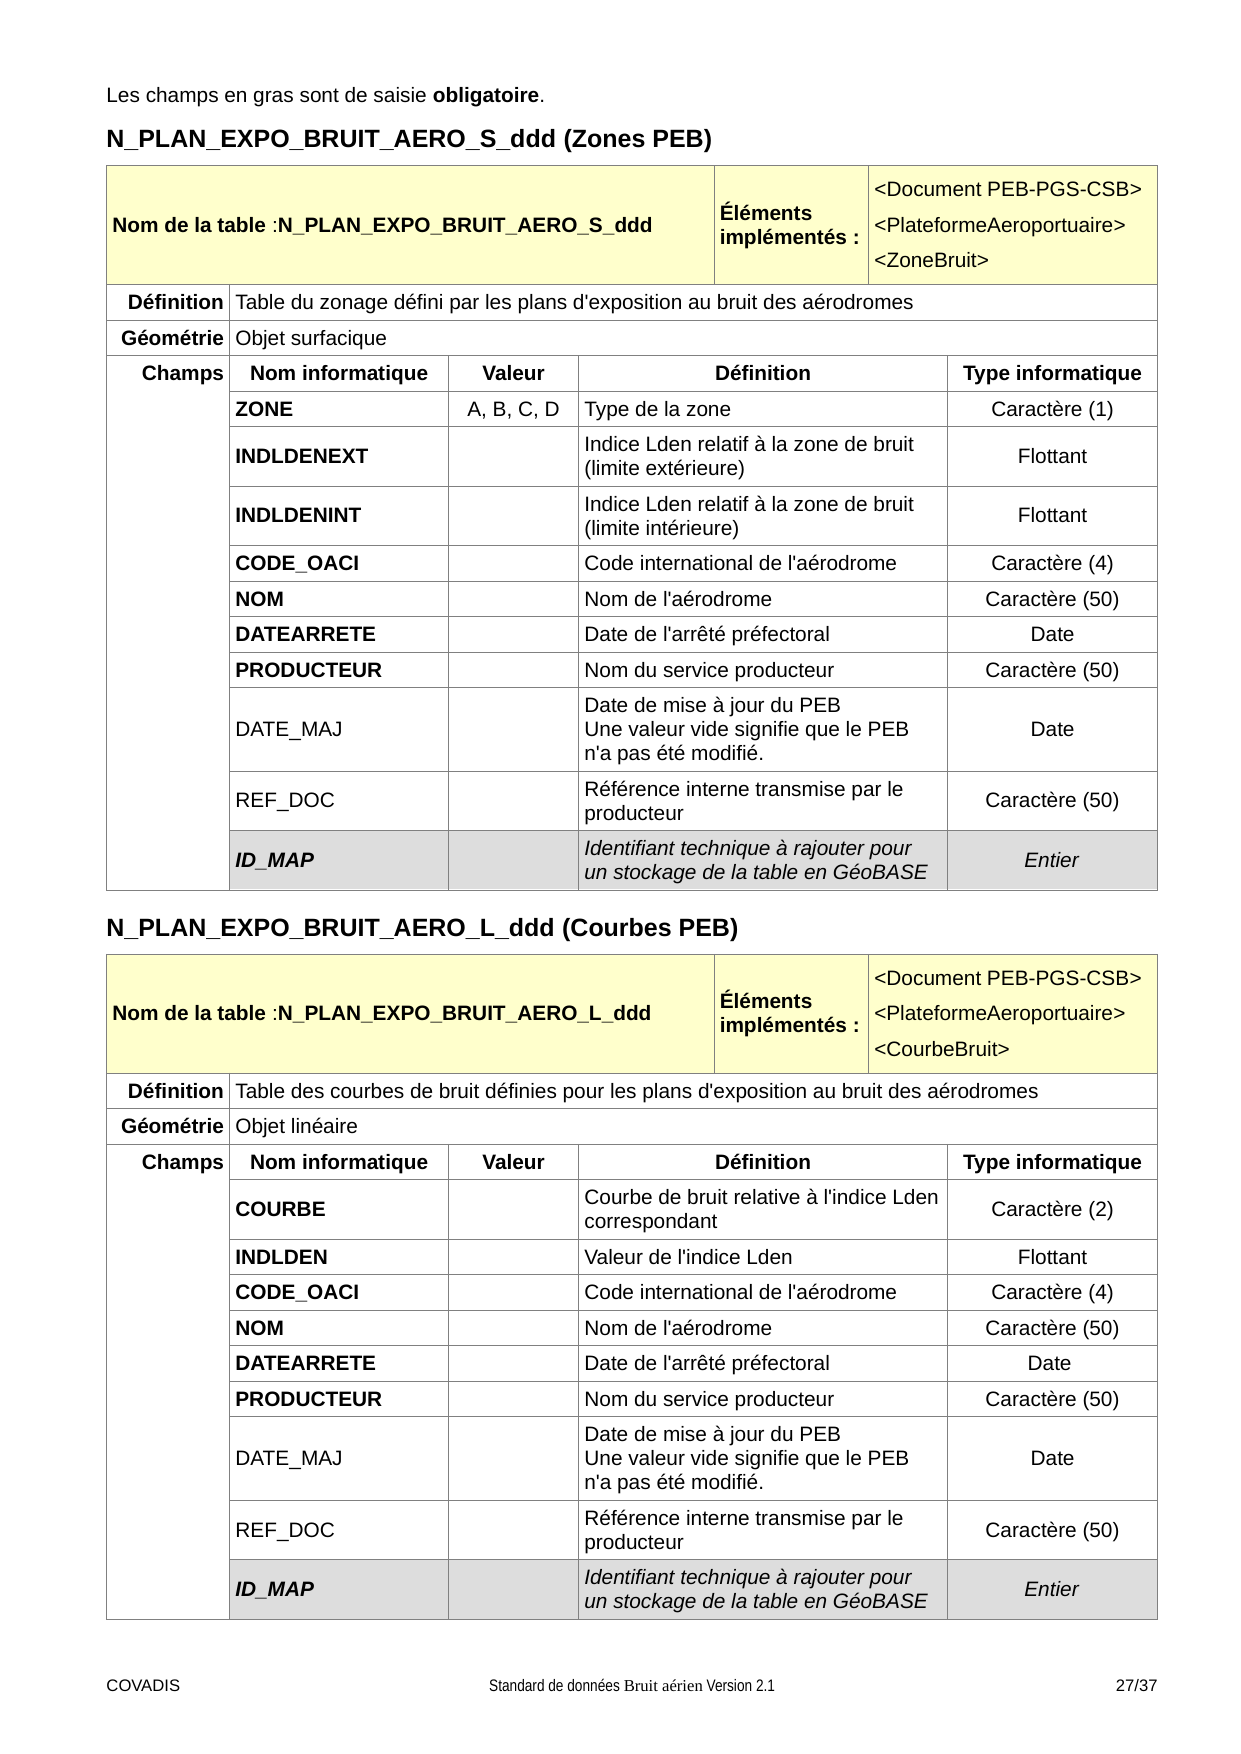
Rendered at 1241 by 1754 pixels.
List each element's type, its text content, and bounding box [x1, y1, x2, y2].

table_cell PRODUCTEUR [230, 653, 448, 687]
table_cell INDLDENEXT [230, 427, 448, 486]
table_cell Flottant [948, 1240, 1157, 1274]
table_header Éléments implémentés : [715, 166, 868, 284]
table_cell Caractère (50) [948, 1311, 1157, 1345]
table_cell Date de l'arrêté préfectoral [579, 1346, 947, 1381]
table_cell Date [948, 1417, 1157, 1500]
table_cell Caractère (50) [948, 1382, 1157, 1416]
table_cell Objet linéaire [230, 1109, 1157, 1144]
table_cell Valeur [449, 1145, 578, 1179]
table_cell DATEARRETE [230, 1346, 448, 1381]
table_cell [449, 1501, 578, 1559]
table_cell Géométrie [107, 1109, 229, 1144]
table_cell [449, 1417, 578, 1500]
table_cell [449, 546, 578, 581]
table_cell REF_DOC [230, 772, 448, 830]
text Les champs en gras sont de saisie obligatoire. [106, 83, 1157, 107]
table_cell Code international de l'aérodrome [579, 1275, 947, 1310]
table_cell [449, 582, 578, 616]
table_cell Caractère (4) [948, 546, 1157, 581]
table_header Table du zonage défini par les plans d'exposition au bruit des aérodromes [230, 285, 1157, 319]
table_cell Géométrie [107, 321, 229, 355]
table_cell Valeur de l'indice Lden [579, 1240, 947, 1274]
table_cell Entier [948, 831, 1157, 889]
table_cell Nom de l'aérodrome [579, 1311, 947, 1345]
table_cell NOM [230, 1311, 448, 1345]
table_cell Définition [579, 1145, 947, 1179]
table_cell Nom du service producteur [579, 653, 947, 687]
table_cell Flottant [948, 427, 1157, 486]
table_header Nom de la table :N_PLAN_EXPO_BRUIT_AERO_S_ddd [107, 166, 714, 284]
table_cell [449, 653, 578, 687]
table_cell INDLDEN [230, 1240, 448, 1274]
table_cell [449, 617, 578, 652]
table_header Définition [107, 1074, 229, 1108]
table_cell Caractère (2) [948, 1180, 1157, 1239]
table_cell Date [948, 1346, 1157, 1381]
table_cell [449, 688, 578, 771]
table_cell DATE_MAJ [230, 1417, 448, 1500]
table_cell Courbe de bruit relative à l'indice Lden correspondant [579, 1180, 947, 1239]
table_cell [449, 1275, 578, 1310]
table_cell [449, 1180, 578, 1239]
table_cell Type de la zone [579, 392, 947, 426]
table_cell [449, 1240, 578, 1274]
table_cell [449, 487, 578, 545]
table_cell CODE_OACI [230, 546, 448, 581]
table_cell ID_MAP [230, 831, 448, 889]
table_cell DATE_MAJ [230, 688, 448, 771]
text N_PLAN_EXPO_BRUIT_AERO_S_ddd (Zones PEB) [106, 124, 1157, 153]
table_cell Date de l'arrêté préfectoral [579, 617, 947, 652]
table_cell Référence interne transmise par le producteur [579, 772, 947, 830]
table_cell Identifiant technique à rajouter pour un stockage de la table en GéoBASE [579, 831, 947, 889]
table_cell Nom informatique [230, 356, 448, 391]
table_cell Entier [948, 1560, 1157, 1619]
table_cell [449, 831, 578, 889]
table_cell Champs [107, 1145, 229, 1619]
table_cell [449, 1560, 578, 1619]
table_header Table des courbes de bruit définies pour les plans d'exposition au bruit des aérodromes [230, 1074, 1157, 1108]
table_cell [449, 1382, 578, 1416]
table_cell Code international de l'aérodrome [579, 546, 947, 581]
table_header <Document PEB-PGS-CSB> <PlateformeAeroportuaire> <CourbeBruit> [869, 955, 1157, 1073]
table_cell Caractère (50) [948, 772, 1157, 830]
table_cell Identifiant technique à rajouter pour un stockage de la table en GéoBASE [579, 1560, 947, 1619]
table_cell Caractère (50) [948, 653, 1157, 687]
table_cell Date [948, 617, 1157, 652]
table_cell Objet surfacique [230, 321, 1157, 355]
table_cell Date de mise à jour du PEB Une valeur vide signifie que le PEB n'a pas été modifié. [579, 688, 947, 771]
table_cell Indice Lden relatif à la zone de bruit (limite extérieure) [579, 427, 947, 486]
table_cell Nom informatique [230, 1145, 448, 1179]
table_cell Caractère (4) [948, 1275, 1157, 1310]
table_cell Caractère (50) [948, 1501, 1157, 1559]
table_cell Caractère (50) [948, 582, 1157, 616]
table_cell Définition [579, 356, 947, 391]
table_cell Type informatique [948, 1145, 1157, 1179]
table_cell Champs [107, 356, 229, 889]
text N_PLAN_EXPO_BRUIT_AERO_L_ddd (Courbes PEB) [106, 913, 1157, 942]
table_header Éléments implémentés : [715, 955, 868, 1073]
table_cell Nom du service producteur [579, 1382, 947, 1416]
table_cell ID_MAP [230, 1560, 448, 1619]
table_cell PRODUCTEUR [230, 1382, 448, 1416]
table_cell [449, 1346, 578, 1381]
table_cell CODE_OACI [230, 1275, 448, 1310]
table_cell Valeur [449, 356, 578, 391]
table_cell [449, 772, 578, 830]
table_cell [449, 1311, 578, 1345]
table_cell REF_DOC [230, 1501, 448, 1559]
table_header Nom de la table :N_PLAN_EXPO_BRUIT_AERO_L_ddd [107, 955, 714, 1073]
table_cell Type informatique [948, 356, 1157, 391]
table_header <Document PEB-PGS-CSB> <PlateformeAeroportuaire> <ZoneBruit> [869, 166, 1157, 284]
table_cell A, B, C, D [449, 392, 578, 426]
table_cell ZONE [230, 392, 448, 426]
table_header Définition [107, 285, 229, 319]
table_cell [449, 427, 578, 486]
table_cell COURBE [230, 1180, 448, 1239]
table_cell Indice Lden relatif à la zone de bruit (limite intérieure) [579, 487, 947, 545]
table_cell INDLDENINT [230, 487, 448, 545]
table_cell Date de mise à jour du PEB Une valeur vide signifie que le PEB n'a pas été modifié. [579, 1417, 947, 1500]
table_cell NOM [230, 582, 448, 616]
table_cell Date [948, 688, 1157, 771]
table_cell Nom de l'aérodrome [579, 582, 947, 616]
table_cell Caractère (1) [948, 392, 1157, 426]
table_cell Référence interne transmise par le producteur [579, 1501, 947, 1559]
table_cell Flottant [948, 487, 1157, 545]
table_cell DATEARRETE [230, 617, 448, 652]
